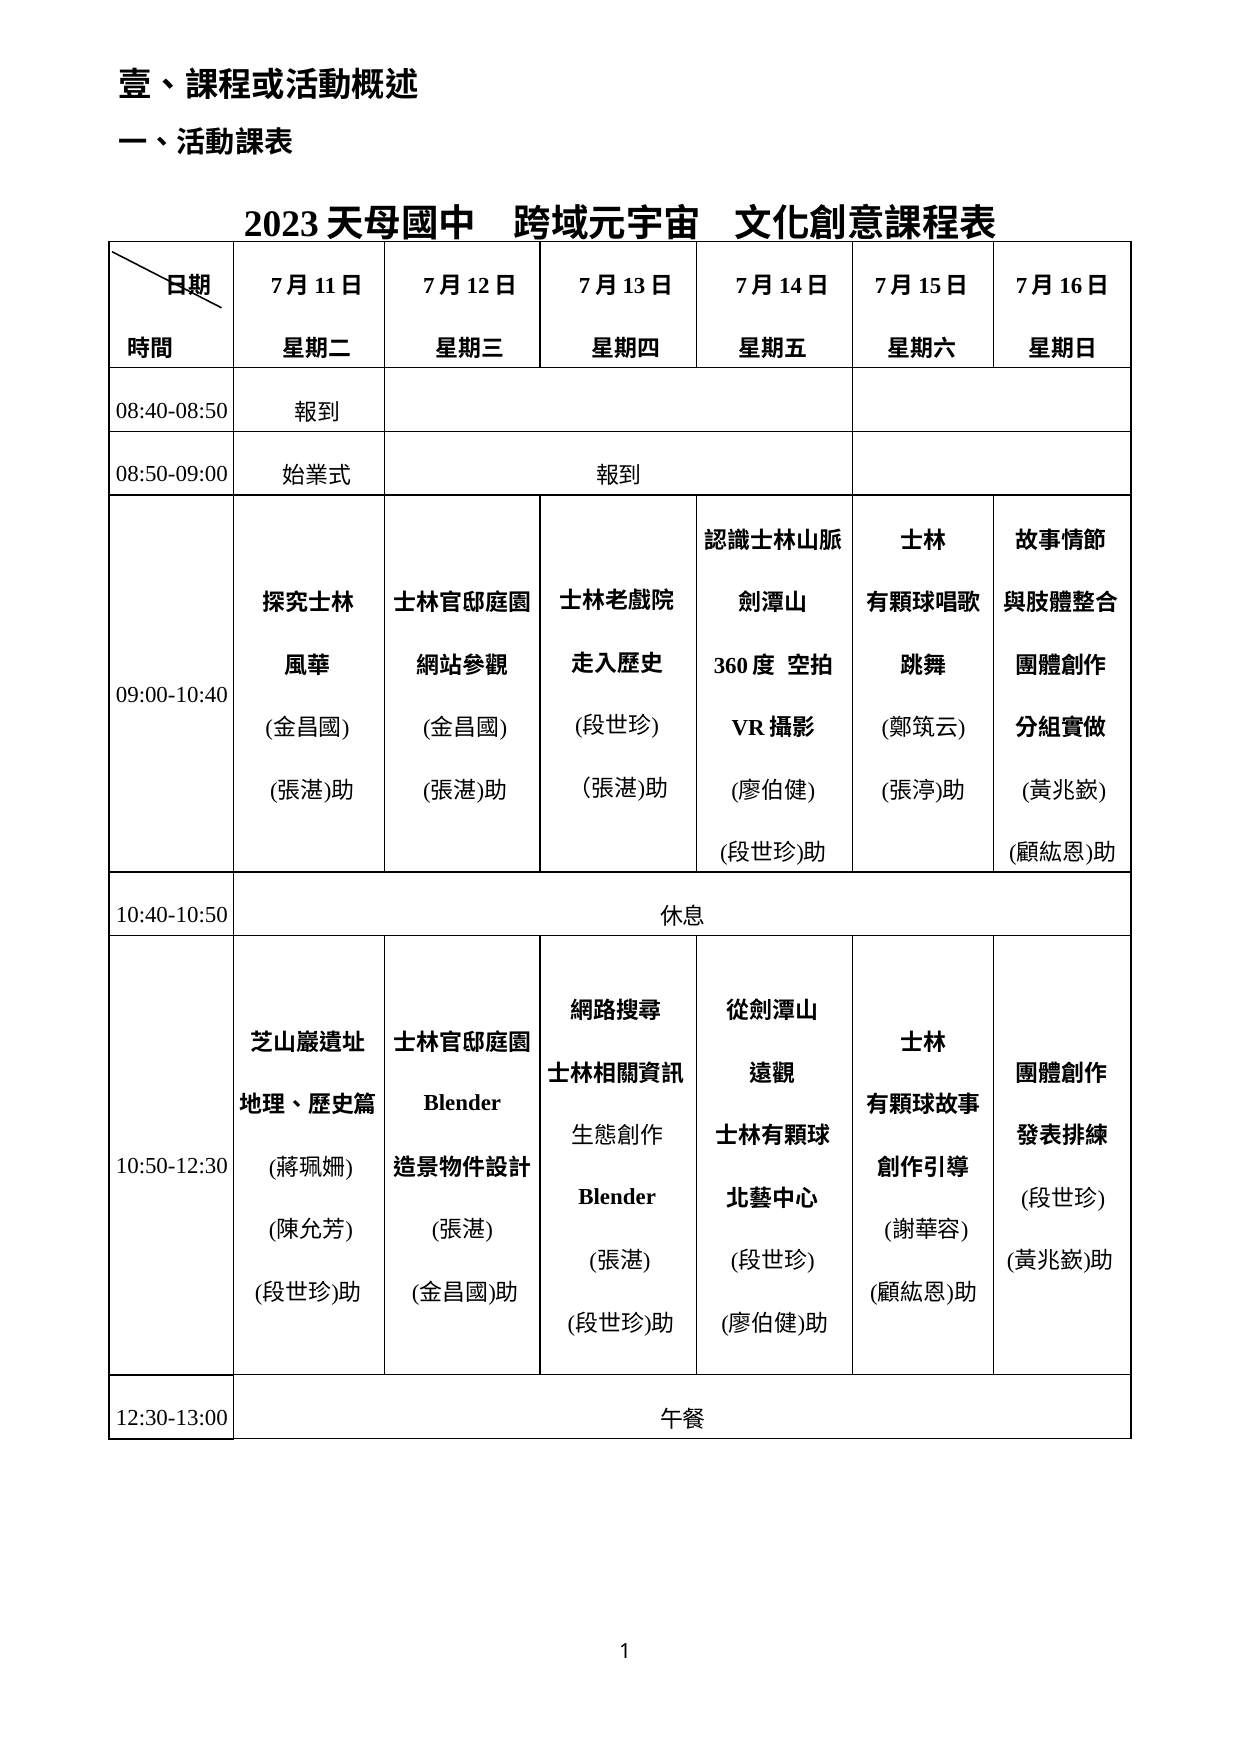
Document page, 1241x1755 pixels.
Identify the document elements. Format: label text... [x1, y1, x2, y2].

table_header 7月11日 星期二 [234, 242, 384, 367]
table_cell 芝山巖遺址 地理、歷史篇 (蔣珮姍) (陳允芳) (段世珍)助 [234, 936, 384, 1373]
table_cell 認識士林山脈 劍潭山 360度 空拍 VR攝影 (廖伯健) (段世珍)助 [697, 496, 852, 871]
table_cell 休息 [234, 873, 1130, 935]
table_cell 網路搜尋 士林相關資訊 生態創作Blender (張湛) (段世珍)助 [541, 936, 696, 1373]
table_header 7月16日 星期日 [994, 242, 1130, 367]
table_header 7月12日 星期三 [385, 242, 539, 367]
table_cell 09:00-10:40 [110, 496, 233, 871]
text 一、活動課表 [118, 122, 1122, 160]
table_cell 團體創作 發表排練 (段世珍) (黃兆嶔)助 [994, 936, 1130, 1373]
table_cell 08:40-08:50 [110, 368, 233, 431]
text 壹、課程或活動概述 [118, 66, 1122, 104]
table_cell 報到 [234, 368, 384, 431]
table_cell 午餐 [234, 1375, 1130, 1438]
table_cell 士林老戲院 走入歷史 (段世珍) （張湛)助 [541, 496, 696, 871]
table_cell 探究士林 風華 (金昌國) (張湛)助 [234, 496, 384, 871]
table_header 7月13日 星期四 [541, 242, 696, 367]
table_header 7月14日 星期五 [697, 242, 852, 367]
table_cell 10:50-12:30 [110, 936, 233, 1373]
table_cell 士林官邸庭園 Blender 造景物件設計 (張湛) (金昌國)助 [385, 936, 539, 1373]
table_cell 始業式 [234, 432, 384, 494]
table_header 日期 時間 [110, 242, 233, 367]
table_cell [853, 432, 1130, 494]
table_cell 報到 [385, 432, 852, 494]
table_cell [853, 368, 1130, 431]
table_cell 08:50-09:00 [110, 432, 233, 494]
table_cell 故事情節 與肢體整合 團體創作 分組實做 (黃兆嶔) (顧紘恩)助 [994, 496, 1130, 871]
table_cell 從劍潭山 遠觀 士林有顆球 北藝中心 (段世珍) (廖伯健)助 [697, 936, 852, 1373]
table_cell 10:40-10:50 [110, 873, 233, 935]
table_cell 12:30-13:00 [110, 1376, 233, 1438]
table_header 7月15日 星期六 [853, 242, 993, 367]
table_cell 士林官邸庭園網站參觀 (金昌國) (張湛)助 [385, 496, 539, 871]
table_cell 士林 有顆球唱歌跳舞 (鄭筑云) (張渟)助 [853, 496, 993, 871]
table_cell 士林 有顆球故事 創作引導 (謝華容) (顧紘恩)助 [853, 936, 993, 1373]
table_cell [385, 368, 852, 431]
text 2023天母國中 跨域元宇宙 文化創意課程表 [118, 179, 1122, 241]
